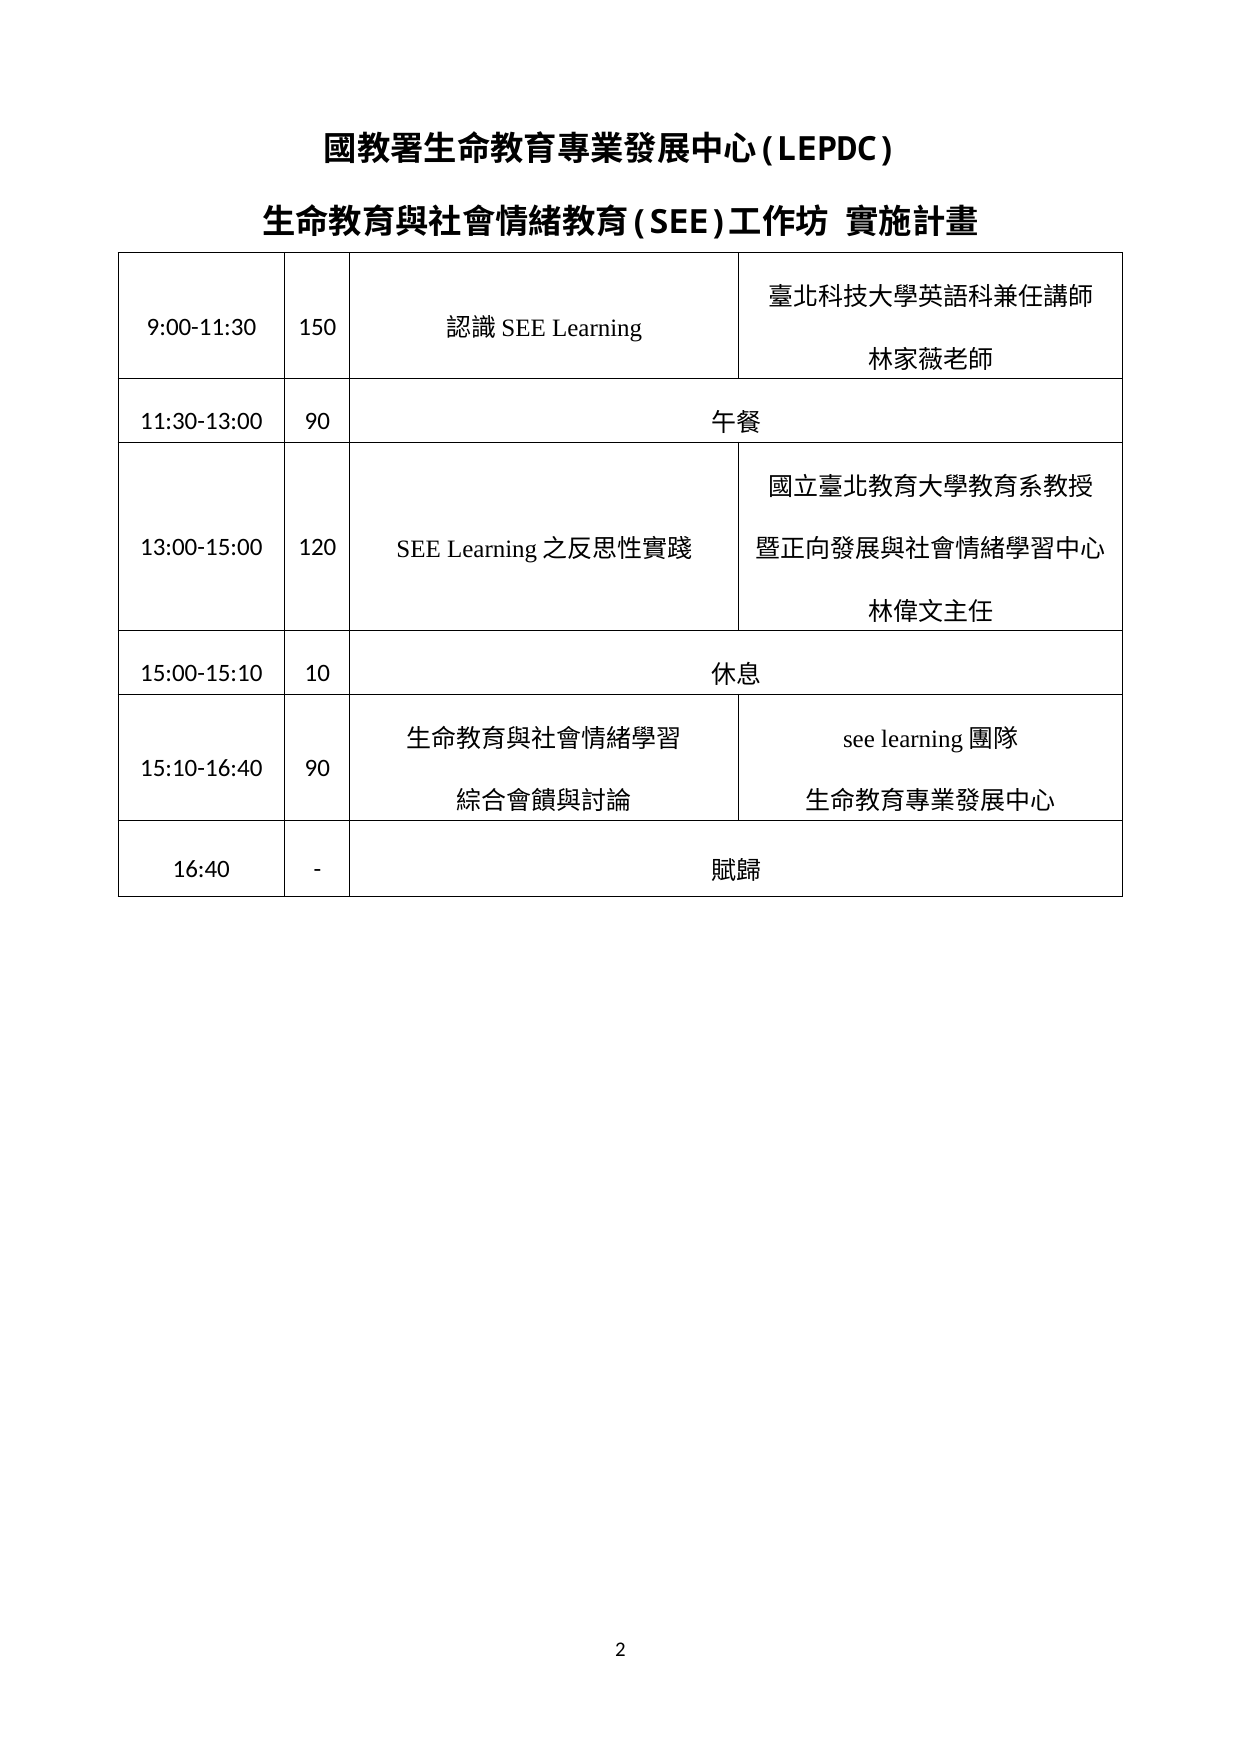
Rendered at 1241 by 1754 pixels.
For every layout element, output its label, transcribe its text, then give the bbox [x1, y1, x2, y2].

table_cell 生命教育與社會情緒學習 綜合會饋與討論 [350, 695, 738, 820]
table_cell 15:10-16:40 [119, 695, 284, 820]
table_cell 臺北科技大學英語科兼任講師 林家薇老師 [739, 253, 1122, 378]
table_cell 午餐 [350, 379, 1122, 442]
table_cell 16:40 [119, 821, 284, 896]
table_cell 休息 [350, 631, 1122, 694]
table_cell 9:00-11:30 [119, 253, 284, 378]
table_cell SEE Learning之反思性實踐 [350, 443, 738, 630]
table_cell 國立臺北教育大學教育系教授 暨正向發展與社會情緒學習中心 林偉文主任 [739, 443, 1122, 630]
table_cell 150 [285, 253, 349, 378]
table_cell 11:30-13:00 [119, 379, 284, 442]
table_cell 13:00-15:00 [119, 443, 284, 630]
table_cell 120 [285, 443, 349, 630]
table_cell 10 [285, 631, 349, 694]
table_cell 15:00-15:10 [119, 631, 284, 694]
table_cell - [285, 821, 349, 896]
table_cell 90 [285, 379, 349, 442]
table_cell 認識SEE Learning [350, 253, 738, 378]
table_cell 90 [285, 695, 349, 820]
table_cell see learning團隊 生命教育專業發展中心 [739, 695, 1122, 820]
table_cell 賦歸 [350, 821, 1122, 896]
